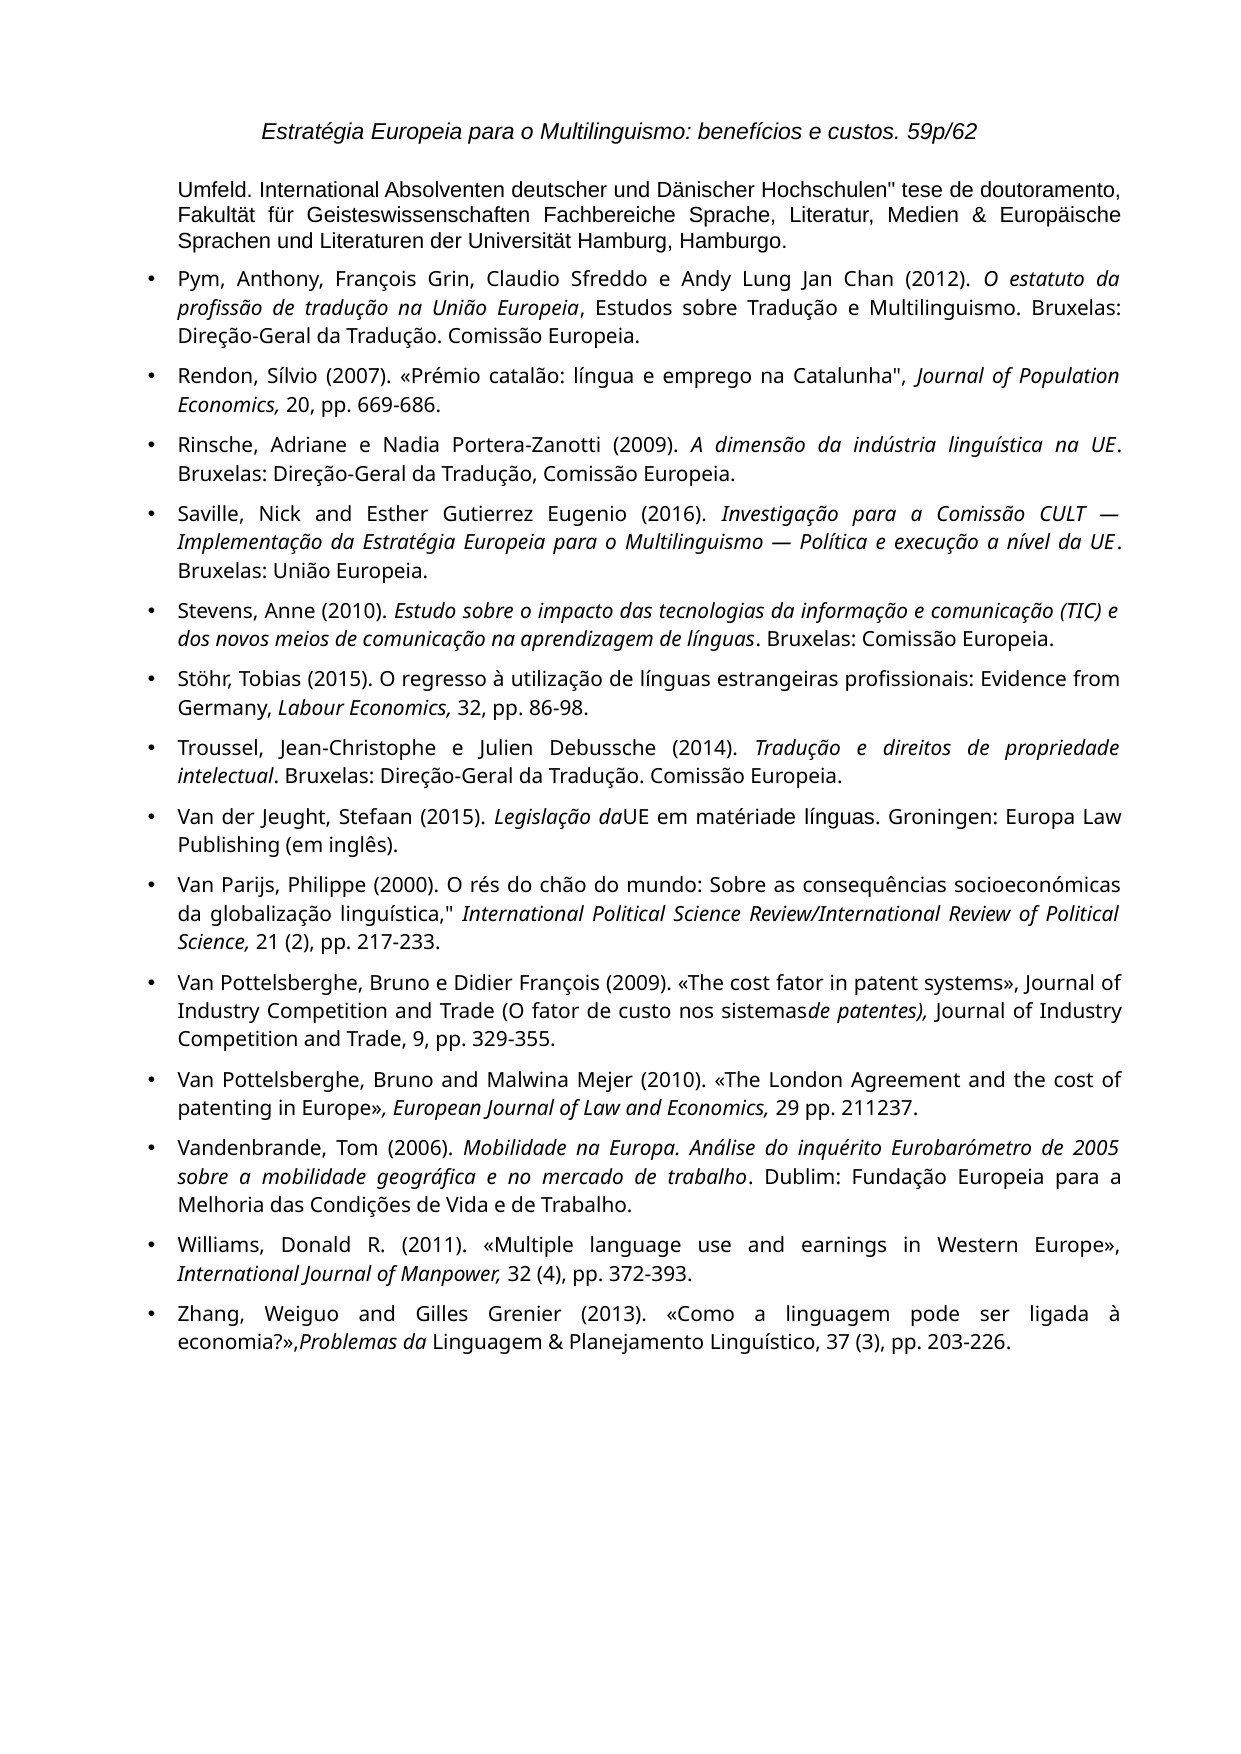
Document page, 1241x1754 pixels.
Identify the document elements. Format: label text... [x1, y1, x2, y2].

list Van Pottelsberghe, Bruno e Didier François (2009). «The cost fator in patent systems», Journal of Industry Competition and Trade (O fator de custo nos sistemasde patentes), Journal of Industry Competition and Trade, 9, pp. 329-355. [148, 968, 1122, 1053]
list Rendon, Sílvio (2007). «Prémio catalão: língua e emprego na Catalunha", Journal of Population Economics, 20, pp. 669-686. [148, 362, 1122, 418]
list Rinsche, Adriane e Nadia Portera-Zanotti (2009). A dimensão da indústria linguística na UE. Bruxelas: Direção-Geral da Tradução, Comissão Europeia. [148, 430, 1122, 487]
list Troussel, Jean-Christophe e Julien Debussche (2014). Tradução e direitos de propriedade intelectual. Bruxelas: Direção-Geral da Tradução. Comissão Europeia. [148, 733, 1122, 790]
list Zhang, Weiguo and Gilles Grenier (2013). «Como a linguagem pode ser ligada à economia?»,Problemas da Linguagem & Planejamento Linguístico, 37 (3), pp. 203-226. [148, 1299, 1122, 1356]
list Stevens, Anne (2010). Estudo sobre o impacto das tecnologias da informação e comunicação (TIC) e dos novos meios de comunicação na aprendizagem de línguas. Bruxelas: Comissão Europeia. [148, 596, 1122, 653]
list Saville, Nick and Esther Gutierrez Eugenio (2016). Investigação para a Comissão CULT — Implementação da Estratégia Europeia para o Multilinguismo — Política e execução a nível da UE. Bruxelas: União Europeia. [148, 499, 1122, 584]
list Williams, Donald R. (2011). «Multiple language use and earnings in Western Europe», International Journal of Manpower, 32 (4), pp. 372-393. [148, 1230, 1122, 1287]
list Umfeld. International Absolventen deutscher und Dänischer Hochschulen" tese de doutoramento, Fakultät für Geisteswissenschaften Fachbereiche Sprache, Literatur, Medien & Europäische Sprachen und Literaturen der Universität Hamburg, Hamburgo. [148, 177, 1122, 253]
list Van der Jeught, Stefaan (2015). Legislação daUE em matériade línguas. Groningen: Europa Law Publishing (em inglês). [148, 802, 1122, 859]
list Stöhr, Tobias (2015). O regresso à utilização de línguas estrangeiras profissionais: Evidence from Germany, Labour Economics, 32, pp. 86-98. [148, 664, 1122, 721]
list Pym, Anthony, François Grin, Claudio Sfreddo e Andy Lung Jan Chan (2012). O estatuto da profissão de tradução na União Europeia, Estudos sobre Tradução e Multilinguismo. Bruxelas: Direção-Geral da Tradução. Comissão Europeia. [148, 264, 1122, 350]
list Van Pottelsberghe, Bruno and Malwina Mejer (2010). «The London Agreement and the cost of patenting in Europe», European Journal of Law and Economics, 29 pp. 211237. [148, 1065, 1122, 1122]
list Van Parijs, Philippe (2000). O rés do chão do mundo: Sobre as consequências socioeconómicas da globalização linguística," International Political Science Review/International Review of Political Science, 21 (2), pp. 217-233. [148, 871, 1122, 956]
list Vandenbrande, Tom (2006). Mobilidade na Europa. Análise do inquérito Eurobarómetro de 2005 sobre a mobilidade geográfica e no mercado de trabalho. Dublim: Fundação Europeia para a Melhoria das Condições de Vida e de Trabalho. [148, 1133, 1122, 1219]
